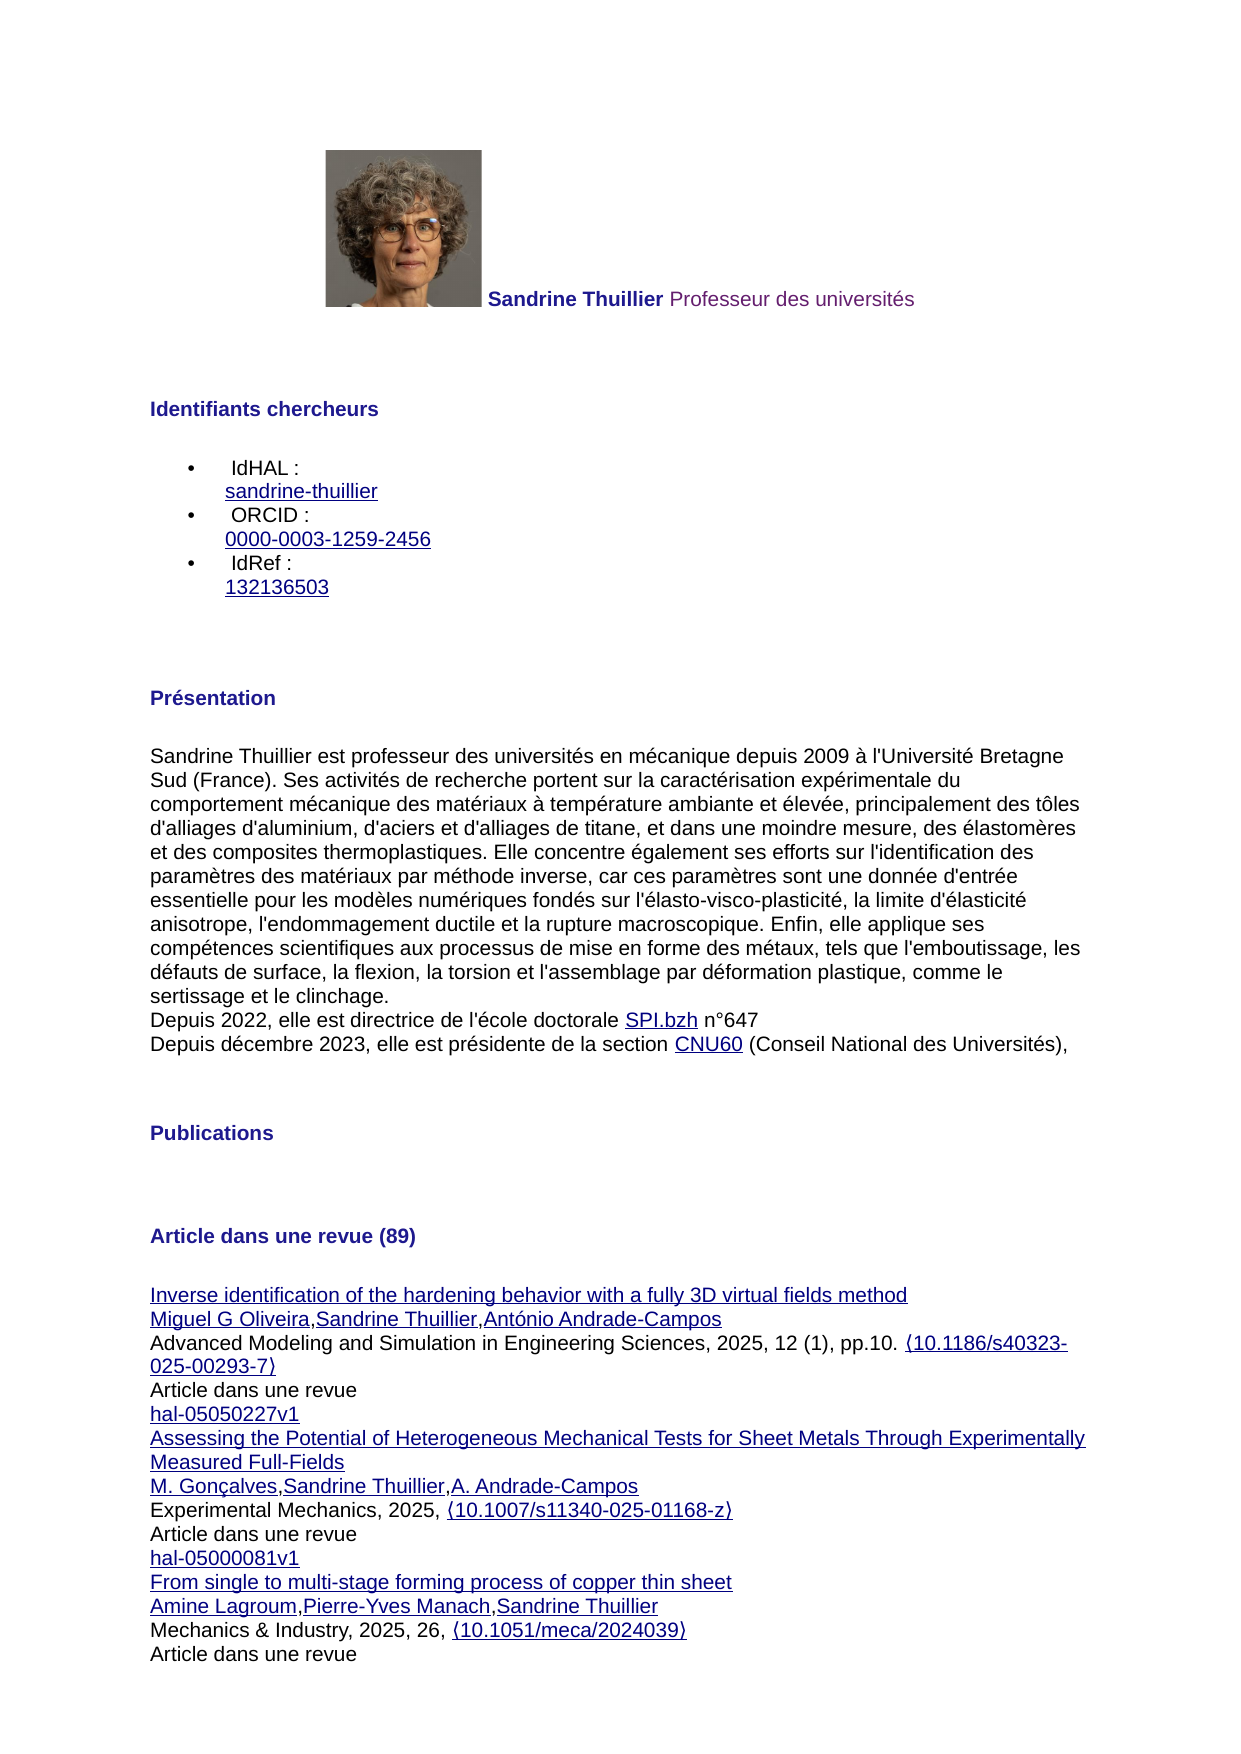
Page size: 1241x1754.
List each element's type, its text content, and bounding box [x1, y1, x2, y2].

text Sandrine Thuillier est professeur des universités en mécanique depuis 2009 à l'Université Bretagne Sud (France). Ses activités de recherche portent sur la caractérisation expérimentale du comportement mécanique des matériaux à température ambiante et élevée, principalement des tôles d'alliages d'aluminium, d'aciers et d'alliages de titane, et dans une moindre mesure, des élastomères et des composites thermoplastiques. Elle concentre également ses efforts sur l'identification des paramètres des matériaux par méthode inverse, car ces paramètres sont une donnée d'entrée essentielle pour les modèles numériques fondés sur l'élasto-visco-plasticité, la limite d'élasticité anisotrope, l'endommagement ductile et la rupture macroscopique. Enfin, elle applique ses compétences scientifiques aux processus de mise en forme des métaux, tels que l'emboutissage, les défauts de surface, la flexion, la torsion et l'assemblage par déformation plastique, comme le sertissage et le clinchage. [150, 744, 1090, 1007]
subtitle Sandrine Thuillier Professeur des universités [150, 150, 1090, 311]
table_cell From single to multi-stage forming process of copper thin sheet Amine Lagroum,Pierre-Yves Manach,Sandrine Thuillier Mechanics & Industry, 2025, 26, ⟨10.1051/meca/2024039⟩ Article dans une revue [150, 1570, 1090, 1666]
subtitle Présentation [150, 686, 1090, 709]
text Depuis décembre 2023, elle est présidente de la section CNU60 (Conseil National des Universités), [150, 1031, 1090, 1055]
text Depuis 2022, elle est directrice de l'école doctorale SPI.bzh n°647 [150, 1007, 1090, 1031]
picture [325, 150, 482, 307]
list IdRef : [187, 551, 1090, 575]
list 132136503 [187, 575, 1090, 599]
list IdHAL : [187, 455, 1090, 479]
table_header Inverse identification of the hardening behavior with a fully 3D virtual fields method Miguel G Oliveira,Sandrine Thuillier,António Andrade-Campos Advanced Modeling and Simulation in Engineering Sciences, 2025, 12 (1), pp.10. ⟨10.1186/s40323-025-00293-7⟩ Article dans une revue hal-05050227v1 [150, 1283, 1090, 1426]
table_cell Assessing the Potential of Heterogeneous Mechanical Tests for Sheet Metals Through Experimentally Measured Full-Fields M. Gonçalves,Sandrine Thuillier,A. Andrade-Campos Experimental Mechanics, 2025, ⟨10.1007/s11340-025-01168-z⟩ Article dans une revue hal-05000081v1 [150, 1426, 1090, 1570]
list ORCID : [187, 503, 1090, 527]
subtitle Identifiants chercheurs [150, 397, 1090, 421]
list 0000-0003-1259-2456 [187, 527, 1090, 551]
subtitle Publications [150, 1121, 1090, 1145]
subtitle Article dans une revue (89) [150, 1224, 1090, 1248]
list sandrine-thuillier [187, 479, 1090, 503]
